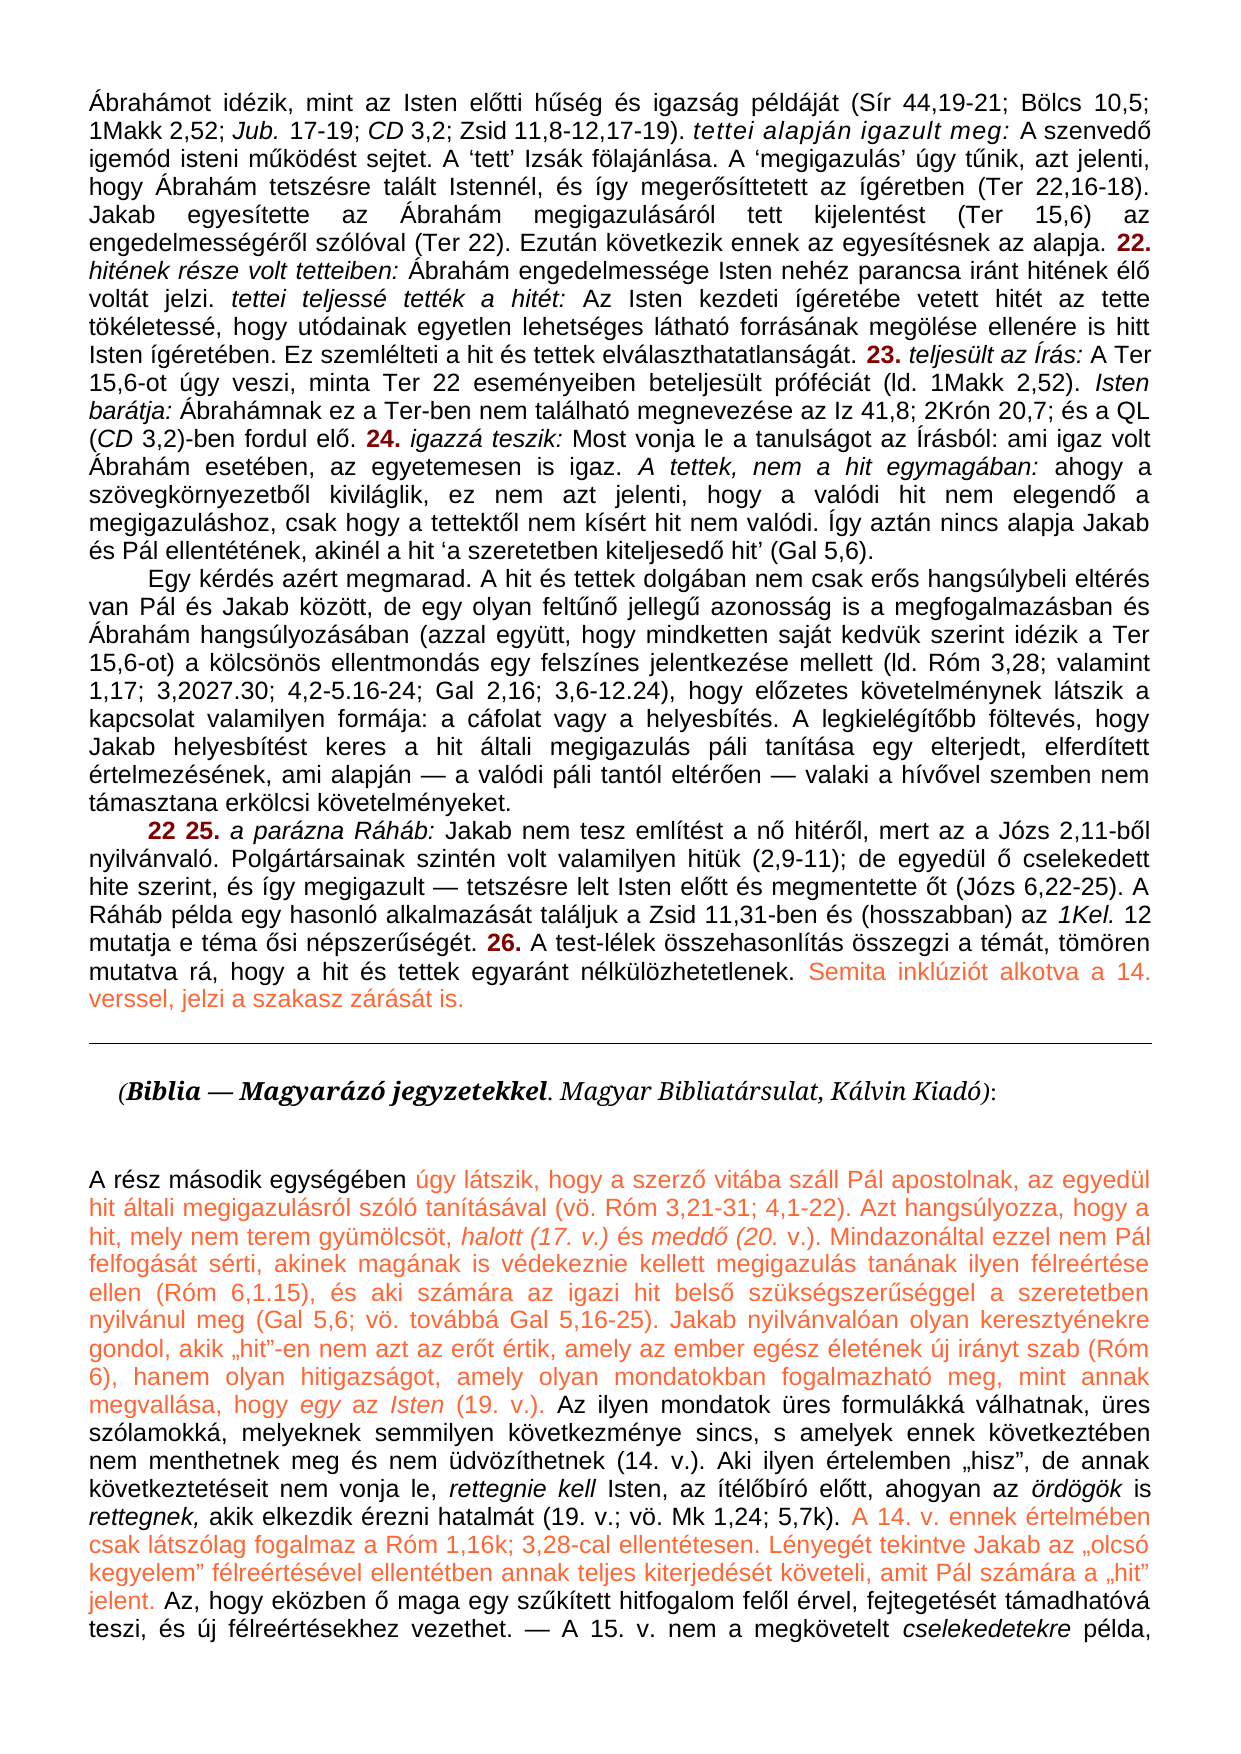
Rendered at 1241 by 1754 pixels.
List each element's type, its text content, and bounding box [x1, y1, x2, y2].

text Ábrahámot idézik, mint az Isten előtti hűség és igazság példáját (Sír 44,19-21; Bölcs 10,5; 1Makk 2,52; Jub. 17-19; CD 3,2; Zsid 11,8-12,17-19). tettei alapján igazult meg: A szenvedő igemód isteni működést sejtet. A ‘tett’ Izsák fölajánlása. A ‘megigazulás’ úgy tűnik, azt jelenti, hogy Ábrahám tetszésre talált Istennél, és így megerősíttetett az ígéretben (Ter 22,16-18). Jakab egyesítette az Ábrahám megigazulásáról tett kijelentést (Ter 15,6) az engedelmességéről szólóval (Ter 22). Ezután következik ennek az egyesítésnek az alapja. 22. hitének része volt tetteiben: Ábrahám engedelmessége Isten nehéz parancsa iránt hitének élő voltát jelzi. tettei teljessé tették a hitét: Az Isten kezdeti ígéretébe vetett hitét az tette tökéletessé, hogy utódainak egyetlen lehetséges látható forrásának megölése ellenére is hitt Isten ígéretében. Ez szemlélteti a hit és tettek elválaszthatatlanságát. 23. teljesült az Írás: A Ter 15,6-ot úgy veszi, minta Ter 22 eseményeiben beteljesült próféciát (ld. 1Makk 2,52). Isten barátja: Ábrahámnak ez a Ter-ben nem található megnevezése az Iz 41,8; 2Krón 20,7; és a QL (CD 3,2)-ben fordul elő. 24. igazzá teszik: Most vonja le a tanulságot az Írásból: ami igaz volt Ábrahám esetében, az egyetemesen is igaz. A tettek, nem a hit egymagában: ahogy a szövegkörnyezetből kiviláglik, ez nem azt jelenti, hogy a valódi hit nem elegendő a megigazuláshoz, csak hogy a tettektől nem kísért hit nem valódi. Így aztán nincs alapja Jakab és Pál ellentétének, akinél a hit ‘a szeretetben kiteljesedő hit’ (Gal 5,6). [88, 88, 1152, 565]
text 22 25. a parázna Ráháb: Jakab nem tesz említést a nő hitéről, mert az a Józs 2,11-ből nyilvánvaló. Polgártársainak szintén volt valamilyen hitük (2,9-11); de egyedül ő cselekedett hite szerint, és így megigazult — tetszésre lelt Isten előtt és megmentette őt (Józs 6,22-25). A Ráháb példa egy hasonló alkalmazását találjuk a Zsid 11,31-ben és (hosszabban) az 1Kel. 12 mutatja e téma ősi népszerűségét. 26. A test-lélek összehasonlítás összegzi a témát, tömören mutatva rá, hogy a hit és tettek egyaránt nélkülözhetetlenek. Semita inklúziót alkotva a 14. verssel, jelzi a szakasz zárását is. [88, 817, 1152, 1013]
text Egy kérdés azért megmarad. A hit és tettek dolgában nem csak erős hangsúlybeli eltérés van Pál és Jakab között, de egy olyan feltűnő jellegű azonosság is a megfogalmazásban és Ábrahám hangsúlyozásában (azzal együtt, hogy mindketten saját kedvük szerint idézik a Ter 15,6-ot) a kölcsönös ellentmondás egy felszínes jelentkezése mellett (ld. Róm 3,28; valamint 1,17; 3,2027.30; 4,2-5.16-24; Gal 2,16; 3,6-12.24), hogy előzetes követelménynek látszik a kapcsolat valamilyen formája: a cáfolat vagy a helyesbítés. A legkielégítőbb föltevés, hogy Jakab helyesbítést keres a hit általi megigazulás páli tanítása egy elterjedt, elferdített értelmezésének, ami alapján — a valódi páli tantól eltérően — valaki a hívővel szemben nem támasztana erkölcsi követelményeket. [88, 565, 1152, 817]
text A rész második egységében úgy látszik, hogy a szerző vitába száll Pál apostolnak, az egyedül hit általi megigazulásról szóló tanításával (vö. Róm 3,21-31; 4,1-22). Azt hangsúlyozza, hogy a hit, mely nem terem gyümölcsöt, halott (17. v.) és meddő (20. v.). Mindazonáltal ezzel nem Pál felfogását sérti, akinek magának is védekeznie kellett megigazulás tanának ilyen félreértése ellen (Róm 6,1.15), és aki számára az igazi hit belső szükségszerűséggel a szeretetben nyilvánul meg (Gal 5,6; vö. továbbá Gal 5,16-25). Jakab nyilvánvalóan olyan keresztyénekre gondol, akik „hit”-en nem azt az erőt értik, amely az ember egész életének új irányt szab (Róm 6), hanem olyan hitigazságot, amely olyan mondatokban fogalmazható meg, mint annak megvallása, hogy egy az Isten (19. v.). Az ilyen mondatok üres formulákká válhatnak, üres szólamokká, melyeknek semmilyen következménye sincs, s amelyek ennek következtében nem menthetnek meg és nem üdvözíthetnek (14. v.). Aki ilyen értelemben „hisz”, de annak következtetéseit nem vonja le, rettegnie kell Isten, az ítélőbíró előtt, ahogyan az ördögök is rettegnek, akik elkezdik érezni hatalmát (19. v.; vö. Mk 1,24; 5,7k). A 14. v. ennek értelmében csak látszólag fogalmaz a Róm 1,16k; 3,28-cal ellentétesen. Lényegét tekintve Jakab az „olcsó kegyelem” félreértésével ellentétben annak teljes kiterjedését követeli, amit Pál számára a „hit” jelent. Az, hogy eközben ő maga egy szűkített hitfogalom felől érvel, fejtegetését támadhatóvá teszi, és új félreértésekhez vezethet. ― A 15. v. nem a megkövetelt cselekedetekre példa, [88, 1166, 1152, 1642]
text (Biblia — Magyarázó jegyzetekkel. Magyar Bibliatársulat, Kálvin Kiadó): [88, 1044, 1152, 1137]
